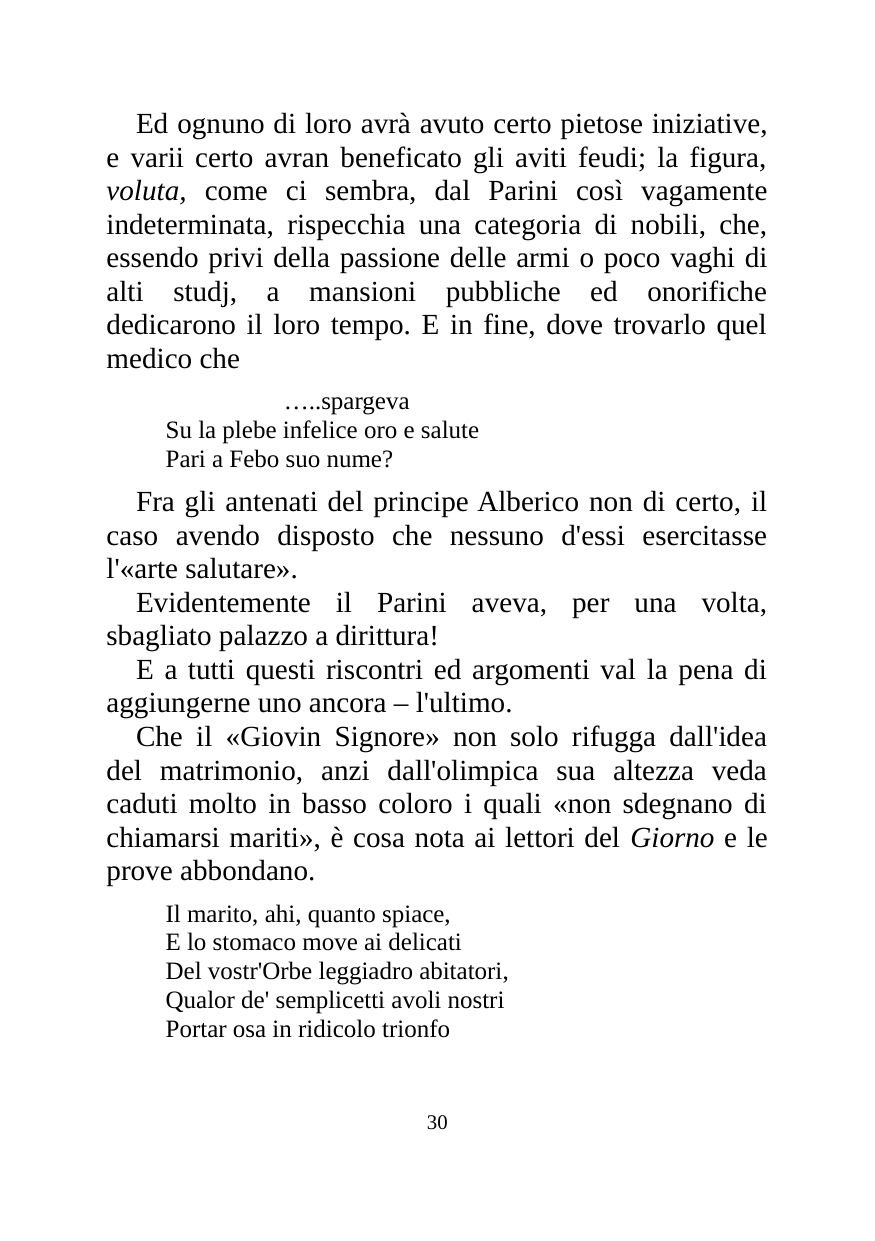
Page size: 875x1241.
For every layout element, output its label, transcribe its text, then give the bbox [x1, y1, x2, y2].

text …..spargeva Su la plebe infelice oro e salute Pari a Febo suo nume? [165, 386, 768, 473]
text Il marito, ahi, quanto spiace, E lo stomaco move ai delicati Del vostr'Orbe leggiadro abitatori, Qualor de' semplicetti avoli nostri Portar osa in ridicolo trionfo [165, 899, 768, 1042]
text Fra gli antenati del principe Alberico non di certo, il caso avendo disposto che nessuno d'essi esercitasse l'«arte salutare». [106, 484, 768, 585]
text E a tutti questi riscontri ed argomenti val la pena di aggiungerne uno ancora – l'ultimo. [106, 652, 768, 719]
text Che il «Giovin Signore» non solo rifugga dall'idea del matrimonio, anzi dall'olimpica sua altezza veda caduti molto in basso coloro i quali «non sdegnano di chiamarsi mariti», è cosa nota ai lettori del Giorno e le prove abbondano. [106, 719, 768, 887]
text Evidentemente il Parini aveva, per una volta, sbagliato palazzo a dirittura! [106, 585, 768, 652]
text Ed ognuno di loro avrà avuto certo pietose iniziative, e varii certo avran beneficato gli aviti feudi; la figura, voluta, come ci sembra, dal Parini così vagamente indeterminata, rispecchia una categoria di nobili, che, essendo privi della passione delle armi o poco vaghi di alti studj, a mansioni pubbliche ed onorifiche dedicarono il loro tempo. E in fine, dove trovarlo quel medico che [106, 106, 768, 374]
